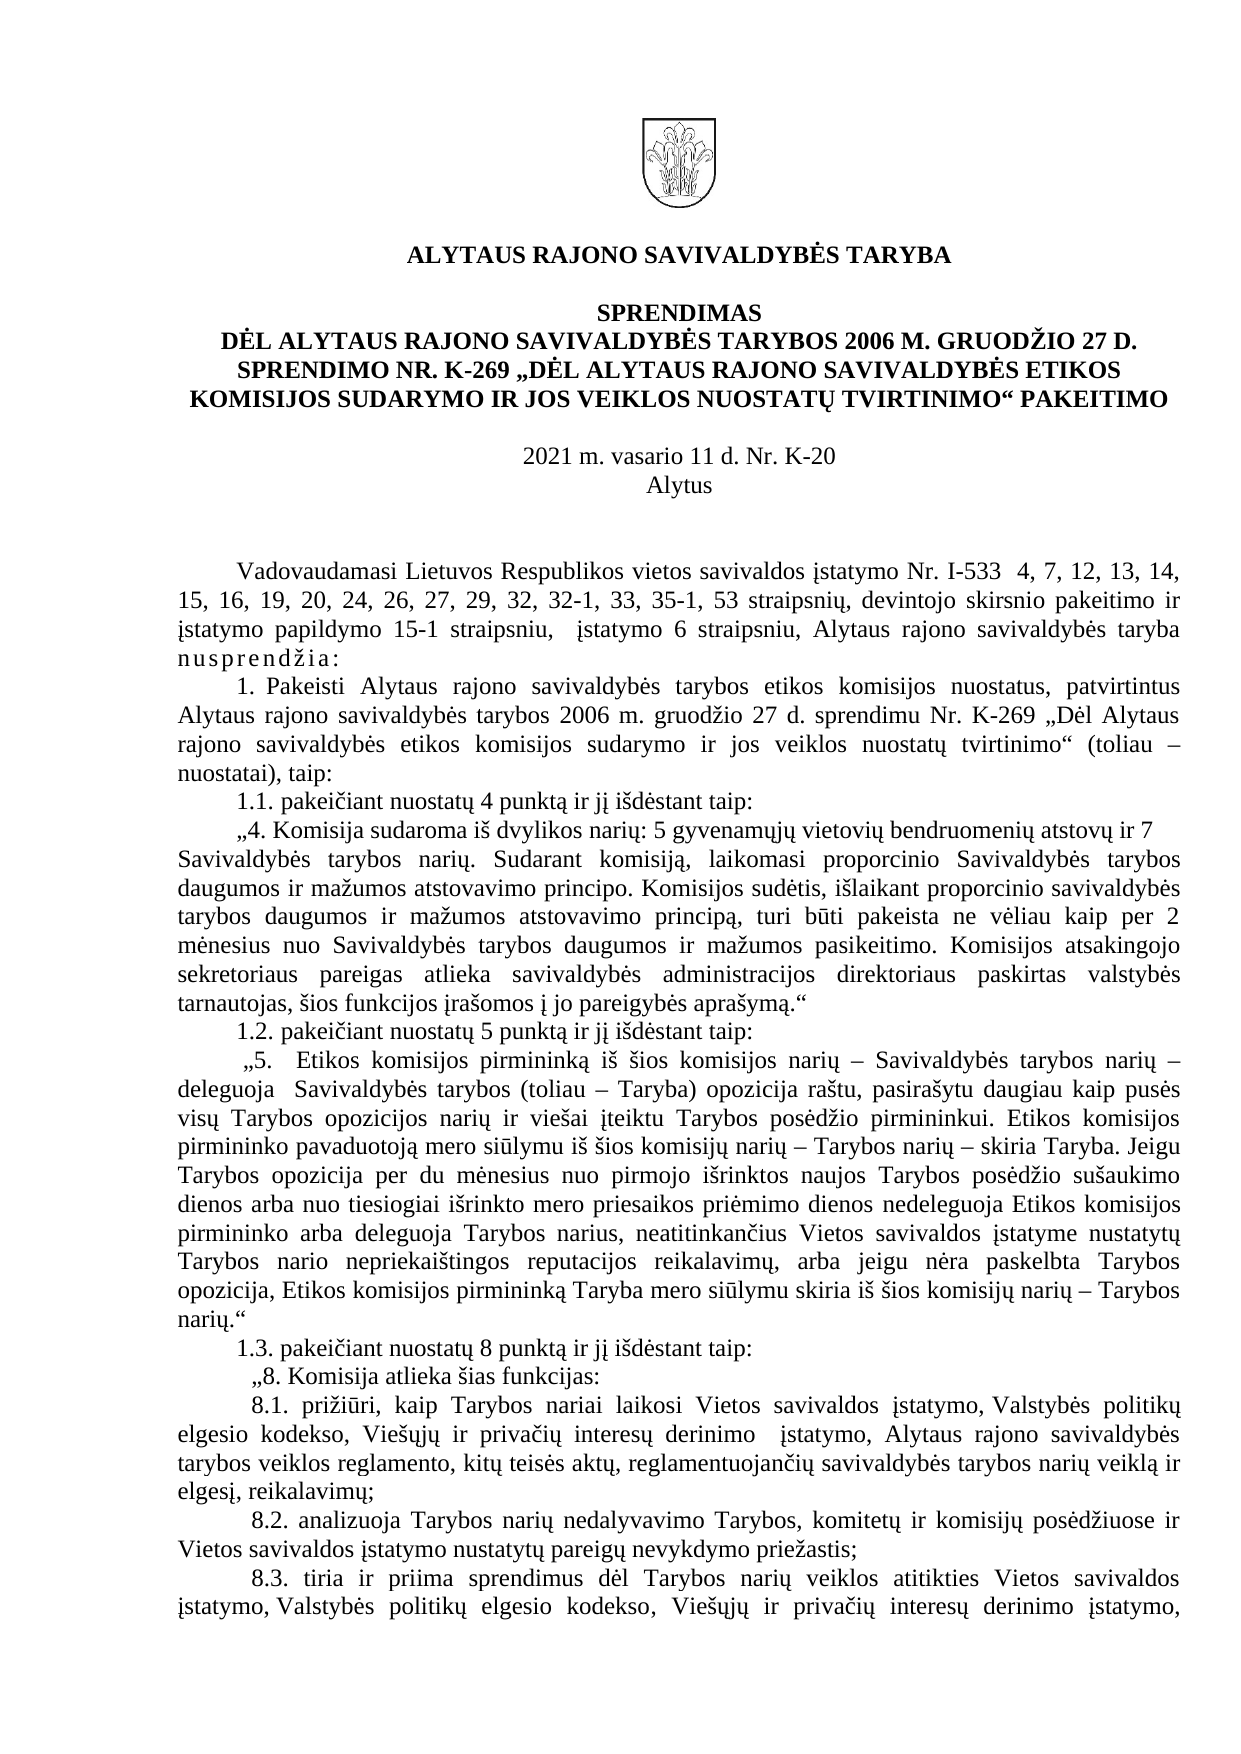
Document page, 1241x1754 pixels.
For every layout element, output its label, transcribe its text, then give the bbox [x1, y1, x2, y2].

text 8.1. prižiūri, kaip Tarybos nariai laikosi Vietos savivaldos įstatymo, Valstybės politikų elgesio kodekso, Viešųjų ir privačių interesų derinimo įstatymo, Alytaus rajono savivaldybės tarybos veiklos reglamento, kitų teisės aktų, reglamentuojančių savivaldybės tarybos narių veiklą ir elgesį, reikalavimų; [177, 1390, 1181, 1505]
text „5. Etikos komisijos pirmininką iš šios komisijos narių – Savivaldybės tarybos narių – deleguoja Savivaldybės tarybos (toliau – Taryba) opozicija raštu, pasirašytu daugiau kaip pusės visų Tarybos opozicijos narių ir viešai įteiktu Tarybos posėdžio pirmininkui. Etikos komisijos pirmininko pavaduotoją mero siūlymu iš šios komisijų narių – Tarybos narių – skiria Taryba. Jeigu Tarybos opozicija per du mėnesius nuo pirmojo išrinktos naujos Tarybos posėdžio sušaukimo dienos arba nuo tiesiogiai išrinkto mero priesaikos priėmimo dienos nedeleguoja Etikos komisijos pirmininko arba deleguoja Tarybos narius, neatitinkančius Vietos savivaldos įstatyme nustatytų Tarybos nario nepriekaištingos reputacijos reikalavimų, arba jeigu nėra paskelbta Tarybos opozicija, Etikos komisijos pirmininką Taryba mero siūlymu skiria iš šios komisijų narių – Tarybos narių.“ [177, 1045, 1181, 1333]
text Vadovaudamasi Lietuvos Respublikos vietos savivaldos įstatymo Nr. I-533 4, 7, 12, 13, 14, 15, 16, 19, 20, 24, 26, 27, 29, 32, 32-1, 33, 35-1, 53 straipsnių, devintojo skirsnio pakeitimo ir įstatymo papildymo 15-1 straipsniu, įstatymo 6 straipsniu, Alytaus rajono savivaldybės taryba nusprendžia: [177, 556, 1181, 671]
text Savivaldybės tarybos narių. Sudarant komisiją, laikomasi proporcinio Savivaldybės tarybos daugumos ir mažumos atstovavimo principo. Komisijos sudėtis, išlaikant proporcinio savivaldybės tarybos daugumos ir mažumos atstovavimo principą, turi būti pakeista ne vėliau kaip per 2 mėnesius nuo Savivaldybės tarybos daugumos ir mažumos pasikeitimo. Komisijos atsakingojo sekretoriaus pareigas atlieka savivaldybės administracijos direktoriaus paskirtas valstybės tarnautojas, šios funkcijos įrašomos į jo pareigybės aprašymą.“ [177, 844, 1181, 1016]
text 1.1. pakeičiant nuostatų 4 punktą ir jį išdėstant taip: [177, 786, 1181, 815]
text 8.3. tiria ir priima sprendimus dėl Tarybos narių veiklos atitikties Vietos savivaldos įstatymo, Valstybės politikų elgesio kodekso, Viešųjų ir privačių interesų derinimo įstatymo, [177, 1563, 1181, 1620]
text 1. Pakeisti Alytaus rajono savivaldybės tarybos etikos komisijos nuostatus, patvirtintus Alytaus rajono savivaldybės tarybos 2006 m. gruodžio 27 d. sprendimu Nr. K-269 „Dėl Alytaus rajono savivaldybės etikos komisijos sudarymo ir jos veiklos nuostatų tvirtinimo“ (toliau – nuostatai), taip: [177, 671, 1181, 786]
text 1.3. pakeičiant nuostatų 8 punktą ir jį išdėstant taip: [177, 1333, 1181, 1361]
text 2021 m. vasario 11 d. Nr. K-20 [177, 441, 1181, 470]
text „8. Komisija atlieka šias funkcijas: [177, 1361, 1181, 1390]
text Alytus [177, 470, 1181, 499]
text SPRENDIMAS [177, 298, 1181, 326]
text 8.2. analizuoja Tarybos narių nedalyvavimo Tarybos, komitetų ir komisijų posėdžiuose ir Vietos savivaldos įstatymo nustatytų pareigų nevykdymo priežastis; [177, 1505, 1181, 1563]
text ALYTAUS RAJONO SAVIVALDYBĖS TARYBA [177, 240, 1181, 269]
text 1.2. pakeičiant nuostatų 5 punktą ir jį išdėstant taip: [177, 1016, 1181, 1045]
text DĖL ALYTAUS RAJONO SAVIVALDYBĖS TARYBOS 2006 M. GRUODŽIO 27 D. SPRENDIMO NR. K-269 „DĖL ALYTAUS RAJONO SAVIVALDYBĖS ETIKOS KOMISIJOS SUDARYMO IR JOS VEIKLOS NUOSTATŲ TVIRTINIMO“ PAKEITIMO [177, 326, 1181, 413]
text „4. Komisija sudaroma iš dvylikos narių: 5 gyvenamųjų vietovių bendruomenių atstovų ir 7 [236, 815, 1181, 844]
